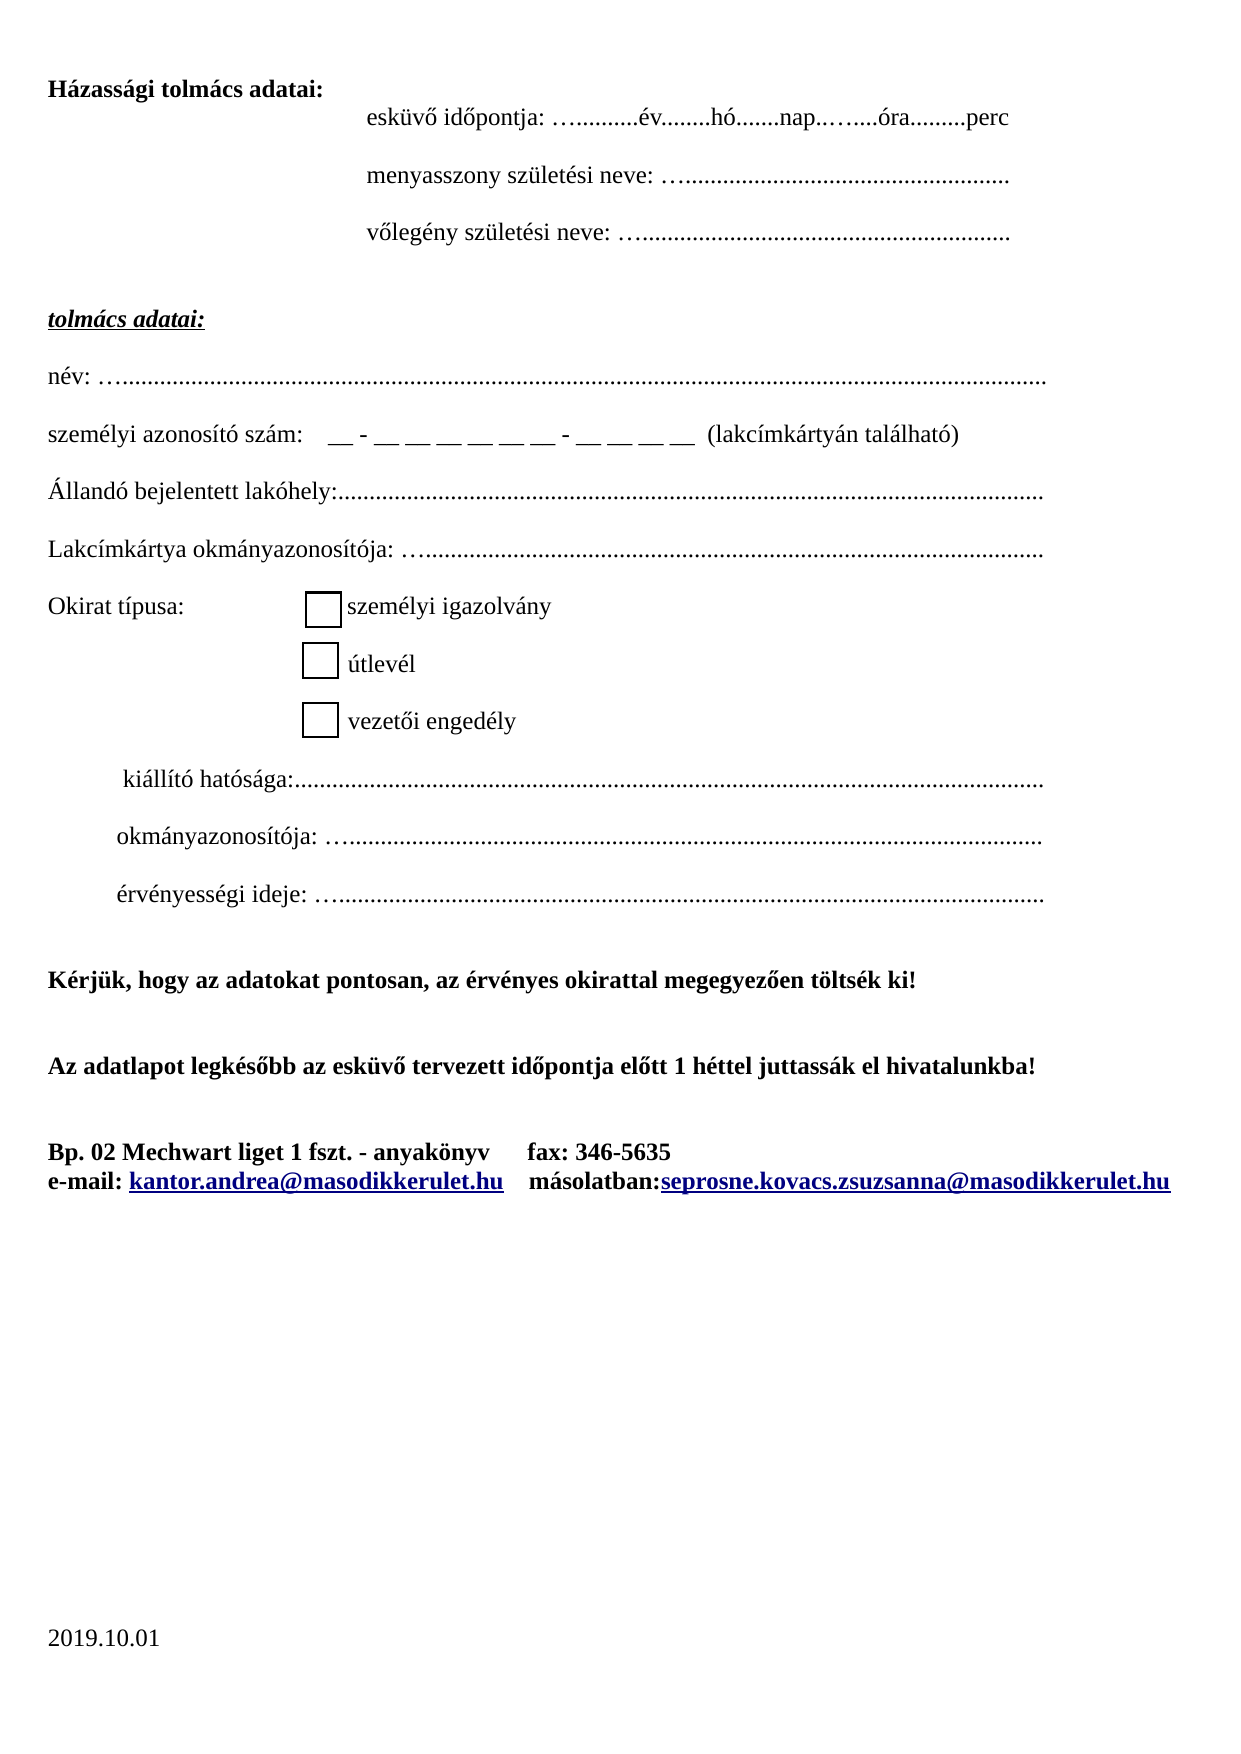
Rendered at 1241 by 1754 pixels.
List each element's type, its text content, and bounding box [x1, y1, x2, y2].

text vezetői engedély [339, 706, 1176, 735]
text kiállító hatósága:........................................................................................................................ [48, 764, 1176, 792]
text tolmács adatai: [48, 304, 1176, 332]
text Állandó bejelentett lakóhely:................................................................................................................. [48, 476, 1176, 505]
text név: ….................................................................................................................................................... [48, 361, 1176, 390]
text Kérjük, hogy az adatokat pontosan, az érvényes okirattal megegyezően töltsék ki! [48, 965, 1176, 994]
text útlevél [339, 649, 1176, 677]
text e-mail: kantor.andrea@masodikkerulet.hu másolatban:seprosne.kovacs.zsuzsanna@masodikkerulet.hu [48, 1166, 1176, 1195]
text esküvő időpontja: …..........év........hó.......nap..…....óra.........perc [48, 102, 1176, 131]
text személyi igazolvány [342, 591, 1176, 620]
text érvényességi ideje: …................................................................................................................. [48, 879, 1176, 907]
text [48, 706, 302, 735]
text Okirat típusa: [48, 591, 305, 620]
text Lakcímkártya okmányazonosítója: …................................................................................................... [48, 534, 1176, 562]
text személyi azonosító szám: __ - __ __ __ __ __ __ - __ __ __ __ (lakcímkártyán található) [48, 419, 1176, 447]
text [48, 649, 302, 677]
text Az adatlapot legkésőbb az esküvő tervezett időpontja előtt 1 héttel juttassák el hivatalunkba! [48, 1051, 1176, 1080]
text Házassági tolmács adatai: [48, 74, 1176, 102]
text vőlegény születési neve: …........................................................... [48, 217, 1176, 246]
text okmányazonosítója: …............................................................................................................... [48, 821, 1176, 850]
text menyasszony születési neve: ….................................................... [48, 160, 1176, 189]
text Bp. 02 Mechwart liget 1 fszt. - anyakönyv fax: 346-5635 [48, 1137, 1176, 1166]
